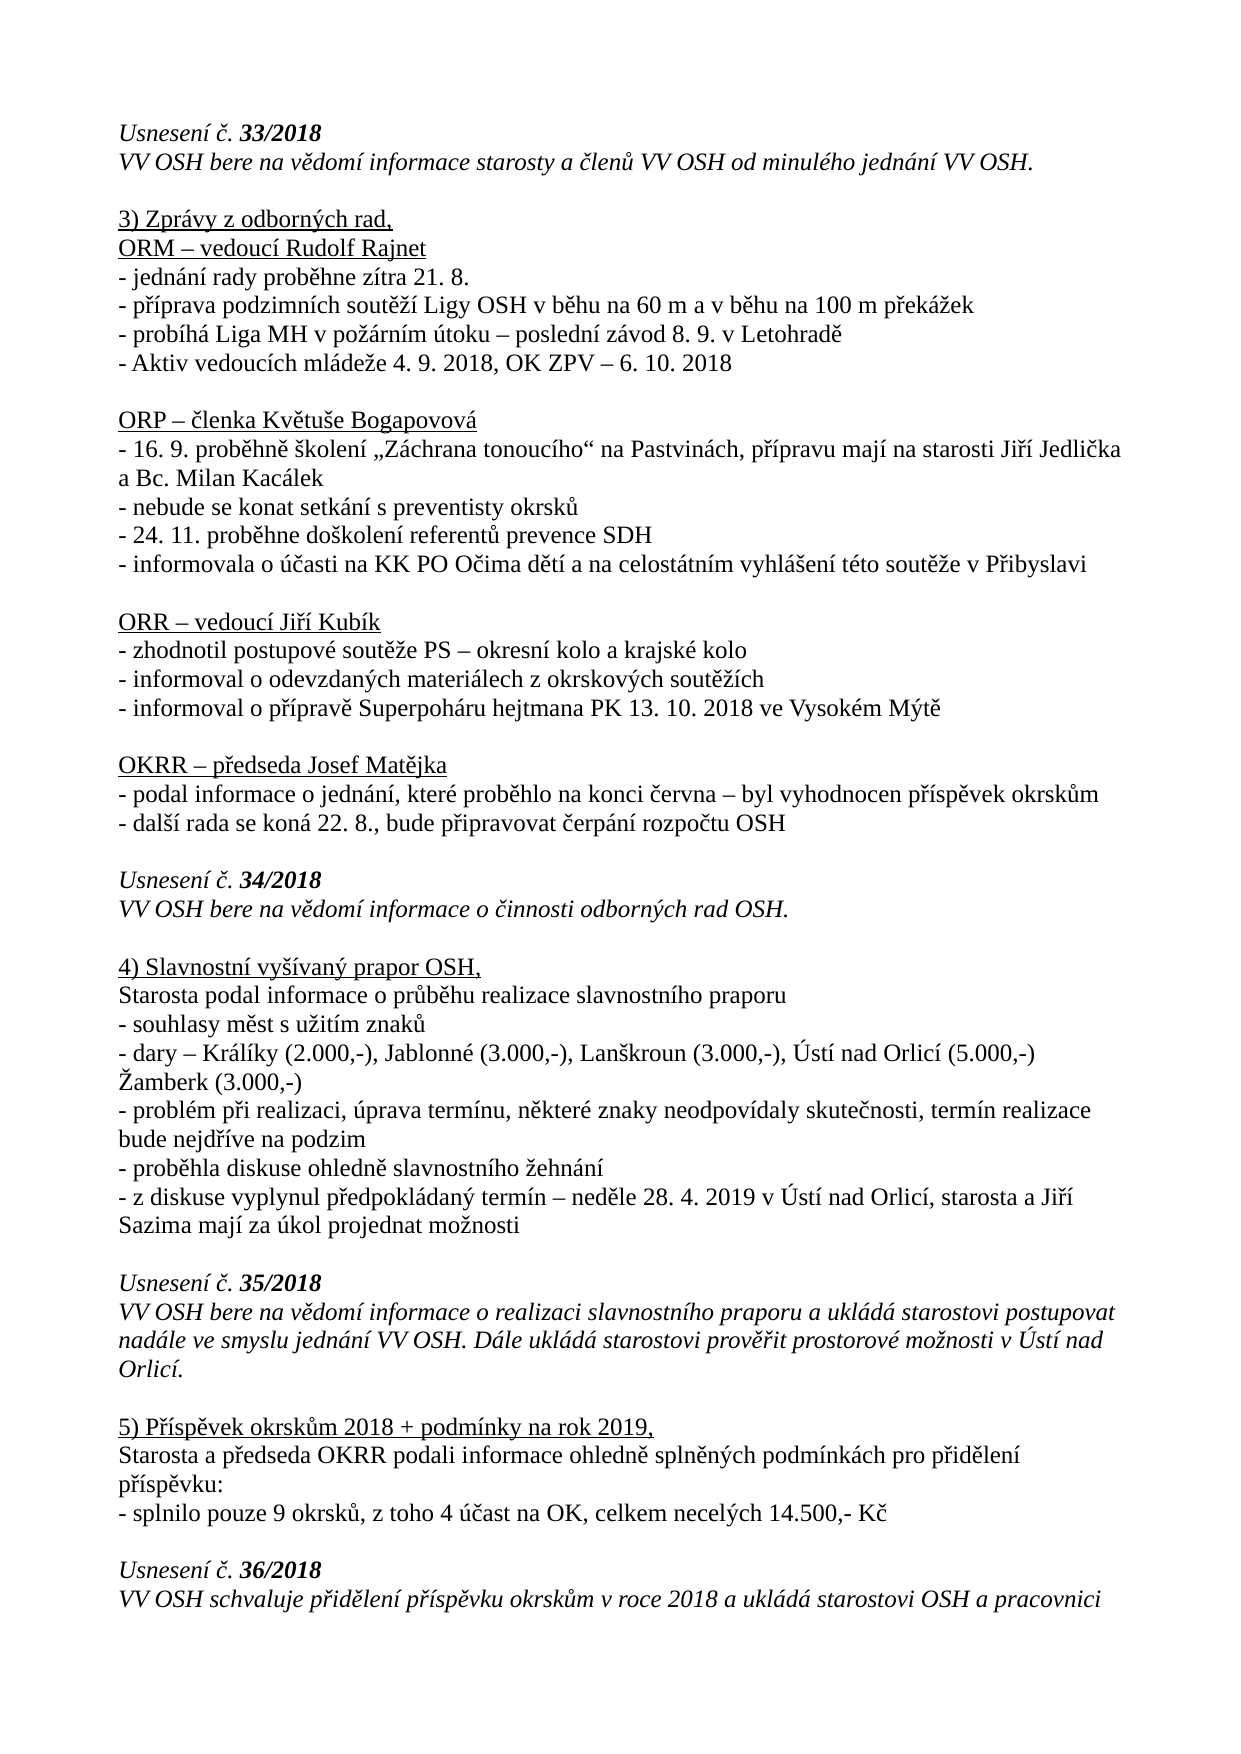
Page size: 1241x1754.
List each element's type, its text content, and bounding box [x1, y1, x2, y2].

text Starosta podal informace o průběhu realizace slavnostního praporu [118, 981, 1122, 1009]
text - příprava podzimních soutěží Ligy OSH v běhu na 60 m a v běhu na 100 m překážek [118, 291, 1122, 319]
text Usnesení č. 34/2018 [118, 866, 1122, 894]
text Usnesení č. 35/2018 [118, 1268, 1122, 1297]
text - probíhá Liga MH v požárním útoku – poslední závod 8. 9. v Letohradě [118, 319, 1122, 348]
text VV OSH schvaluje přidělení příspěvku okrskům v roce 2018 a ukládá starostovi OSH a pracovnici [118, 1584, 1122, 1613]
text VV OSH bere na vědomí informace o činnosti odborných rad OSH. [118, 894, 1122, 923]
text Usnesení č. 33/2018 [118, 118, 1122, 147]
text - 16. 9. proběhně školení „Záchrana tonoucího“ na Pastvinách, přípravu mají na starosti Jiří Jedlička a Bc. Milan Kacálek [118, 434, 1122, 492]
text - 24. 11. proběhne doškolení referentů prevence SDH [118, 521, 1122, 549]
text - splnilo pouze 9 okrsků, z toho 4 účast na OK, celkem necelých 14.500,- Kč [118, 1498, 1122, 1527]
text - proběhla diskuse ohledně slavnostního žehnání [118, 1153, 1122, 1182]
text - informoval o přípravě Superpoháru hejtmana PK 13. 10. 2018 ve Vysokém Mýtě [118, 693, 1122, 722]
text - problém při realizaci, úprava termínu, některé znaky neodpovídaly skutečnosti, termín realizace bude nejdříve na podzim [118, 1096, 1122, 1153]
text ORM – vedoucí Rudolf Rajnet [118, 233, 1122, 262]
text 4) Slavnostní vyšívaný prapor OSH, [118, 952, 1122, 981]
text - Aktiv vedoucích mládeže 4. 9. 2018, OK ZPV – 6. 10. 2018 [118, 348, 1122, 377]
text - nebude se konat setkání s preventisty okrsků [118, 492, 1122, 521]
text - informoval o odevzdaných materiálech z okrskových soutěžích [118, 664, 1122, 693]
text Usnesení č. 36/2018 [118, 1556, 1122, 1584]
text 3) Zprávy z odborných rad, [118, 204, 1122, 233]
text - z diskuse vyplynul předpokládaný termín – neděle 28. 4. 2019 v Ústí nad Orlicí, starosta a Jiří Sazima mají za úkol projednat možnosti [118, 1182, 1122, 1239]
text - podal informace o jednání, které proběhlo na konci června – byl vyhodnocen příspěvek okrskům [118, 779, 1122, 808]
text ORR – vedoucí Jiří Kubík [118, 607, 1122, 636]
text ORP – členka Květuše Bogapovová [118, 406, 1122, 434]
text 5) Příspěvek okrskům 2018 + podmínky na rok 2019, [118, 1412, 1122, 1441]
text - jednání rady proběhne zítra 21. 8. [118, 262, 1122, 291]
text - souhlasy měst s užitím znaků [118, 1009, 1122, 1038]
text - zhodnotil postupové soutěže PS – okresní kolo a krajské kolo [118, 636, 1122, 664]
text - dary – Králíky (2.000,-), Jablonné (3.000,-), Lanškroun (3.000,-), Ústí nad Orlicí (5.000,-) Žamberk (3.000,-) [118, 1038, 1122, 1096]
text VV OSH bere na vědomí informace starosty a členů VV OSH od minulého jednání VV OSH. [118, 147, 1122, 176]
text - informovala o účasti na KK PO Očima dětí a na celostátním vyhlášení této soutěže v Přibyslavi [118, 549, 1122, 578]
text VV OSH bere na vědomí informace o realizaci slavnostního praporu a ukládá starostovi postupovat nadále ve smyslu jednání VV OSH. Dále ukládá starostovi prověřit prostorové možnosti v Ústí nad Orlicí. [118, 1297, 1122, 1383]
text - další rada se koná 22. 8., bude připravovat čerpání rozpočtu OSH [118, 808, 1122, 837]
text OKRR – předseda Josef Matějka [118, 751, 1122, 779]
text Starosta a předseda OKRR podali informace ohledně splněných podmínkách pro přidělení příspěvku: [118, 1441, 1122, 1498]
